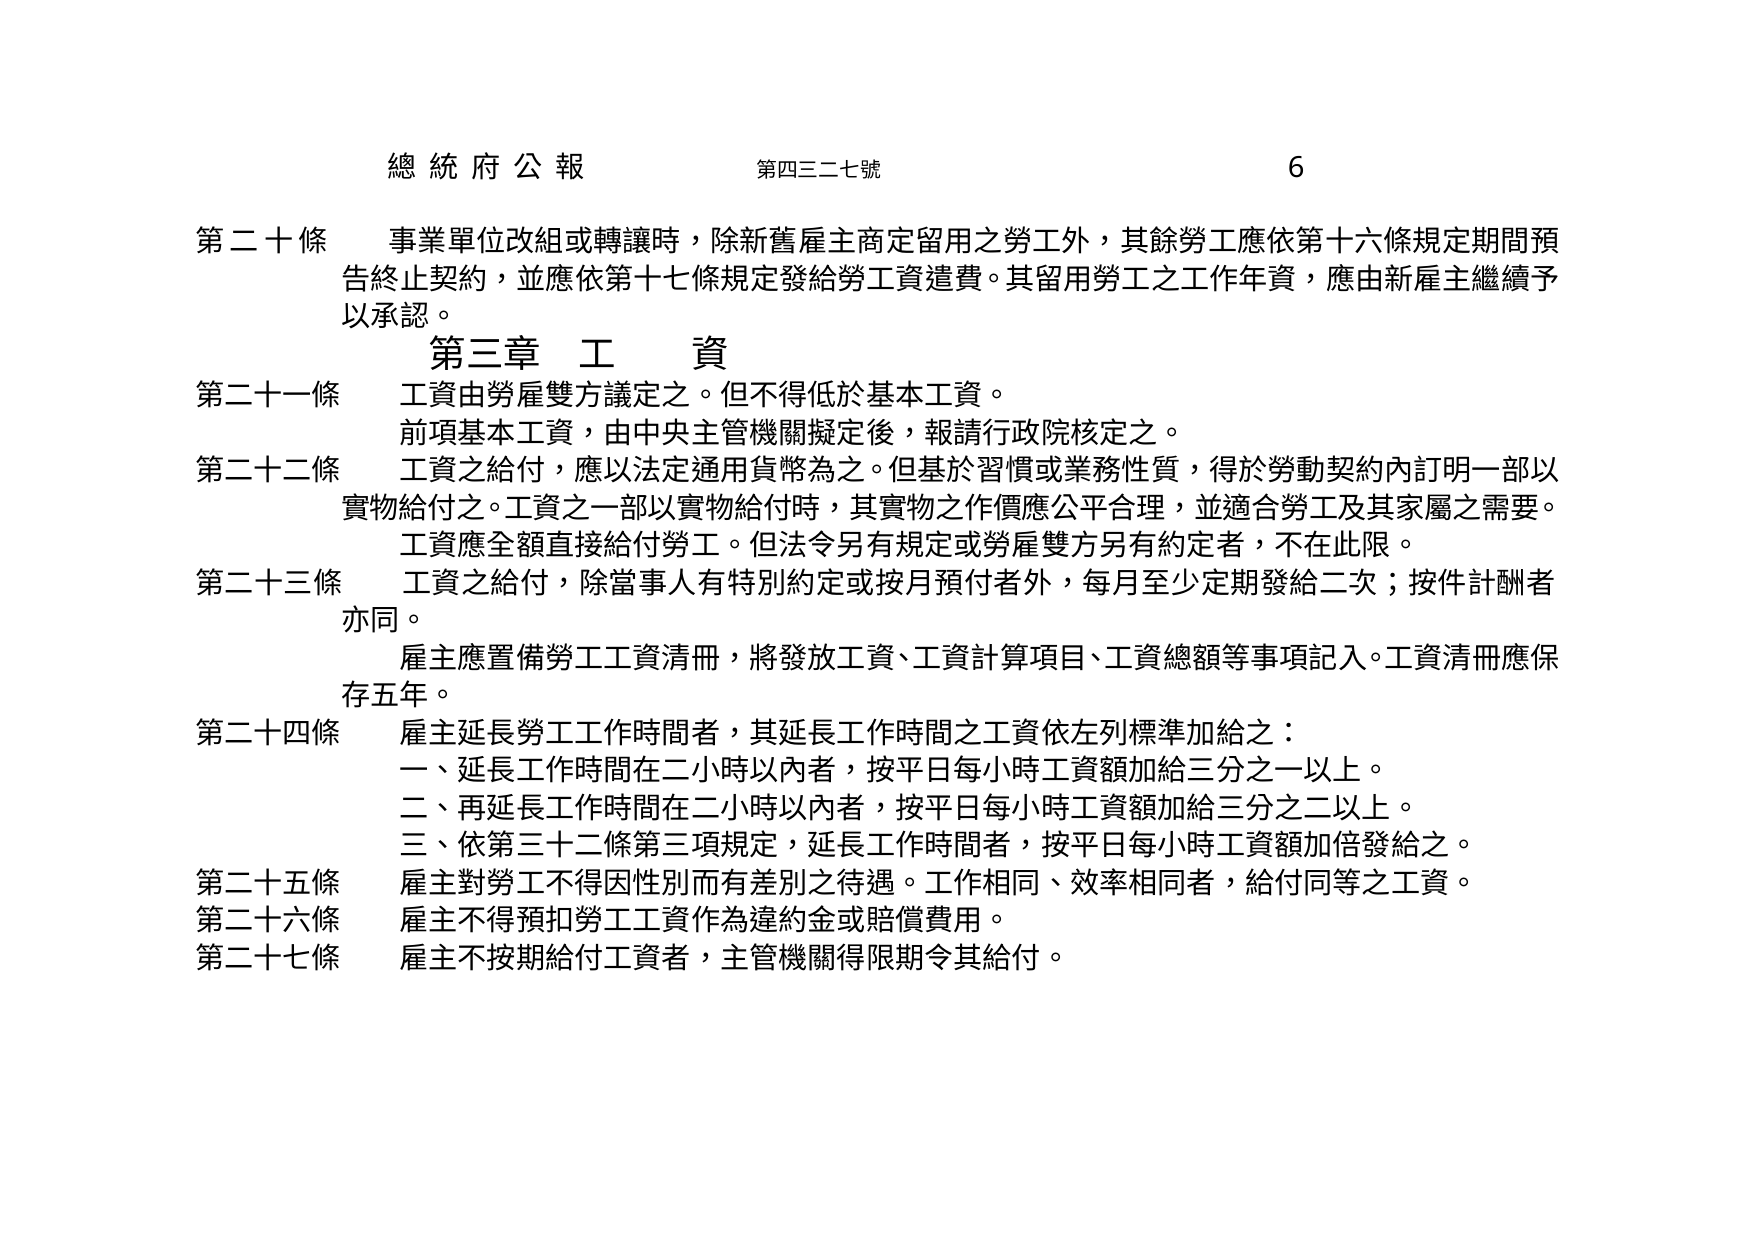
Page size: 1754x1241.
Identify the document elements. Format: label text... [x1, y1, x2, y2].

text 第三章 工 資 [428, 334, 1559, 376]
text 第二十六條 雇主不得預扣勞工工資作為違約金或賠償費用。 [195, 901, 1559, 938]
text 工資應全額直接給付勞工。但法令另有規定或勞雇雙方另有約定者，不在此限。 [341, 526, 1559, 563]
text 第二十七條 雇主不按期給付工資者，主管機關得限期令其給付。 [195, 938, 1559, 976]
text 雇主應置備勞工工資清冊，將發放工資、工資計算項目、工資總額等事項記入。工資清冊應保存五年。 [341, 638, 1559, 713]
text 第二十三條 工資之給付，除當事人有特別約定或按月預付者外，每月至少定期發給二次；按件計酬者亦同。 [195, 563, 1559, 638]
text 第二十五條 雇主對勞工不得因性別而有差別之待遇。工作相同、效率相同者，給付同等之工資。 [195, 863, 1559, 901]
text 前項基本工資，由中央主管機關擬定後，報請行政院核定之。 [341, 413, 1559, 451]
text 二、再延長工作時間在二小時以內者，按平日每小時工資額加給三分之二以上。 [399, 788, 1559, 826]
text 第二十四條 雇主延長勞工工作時間者，其延長工作時間之工資依左列標準加給之： [195, 713, 1559, 751]
text 第二十一條 工資由勞雇雙方議定之。但不得低於基本工資。 [195, 376, 1559, 413]
text 一、延長工作時間在二小時以內者，按平日每小時工資額加給三分之一以上。 [399, 751, 1559, 788]
text 第二十二條 工資之給付，應以法定通用貨幣為之。但基於習慣或業務性質，得於勞動契約內訂明一部以實物給付之。工資之一部以實物給付時，其實物之作價應公平合理，並適合勞工及其家屬之需要。 [195, 451, 1559, 526]
text 第二十條 事業單位改組或轉讓時，除新舊雇主商定留用之勞工外，其餘勞工應依第十六條規定期間預告終止契約，並應依第十七條規定發給勞工資遣費。其留用勞工之工作年資，應由新雇主繼續予以承認。 [195, 222, 1559, 334]
text 三、依第三十二條第三項規定，延長工作時間者，按平日每小時工資額加倍發給之。 [399, 826, 1559, 863]
